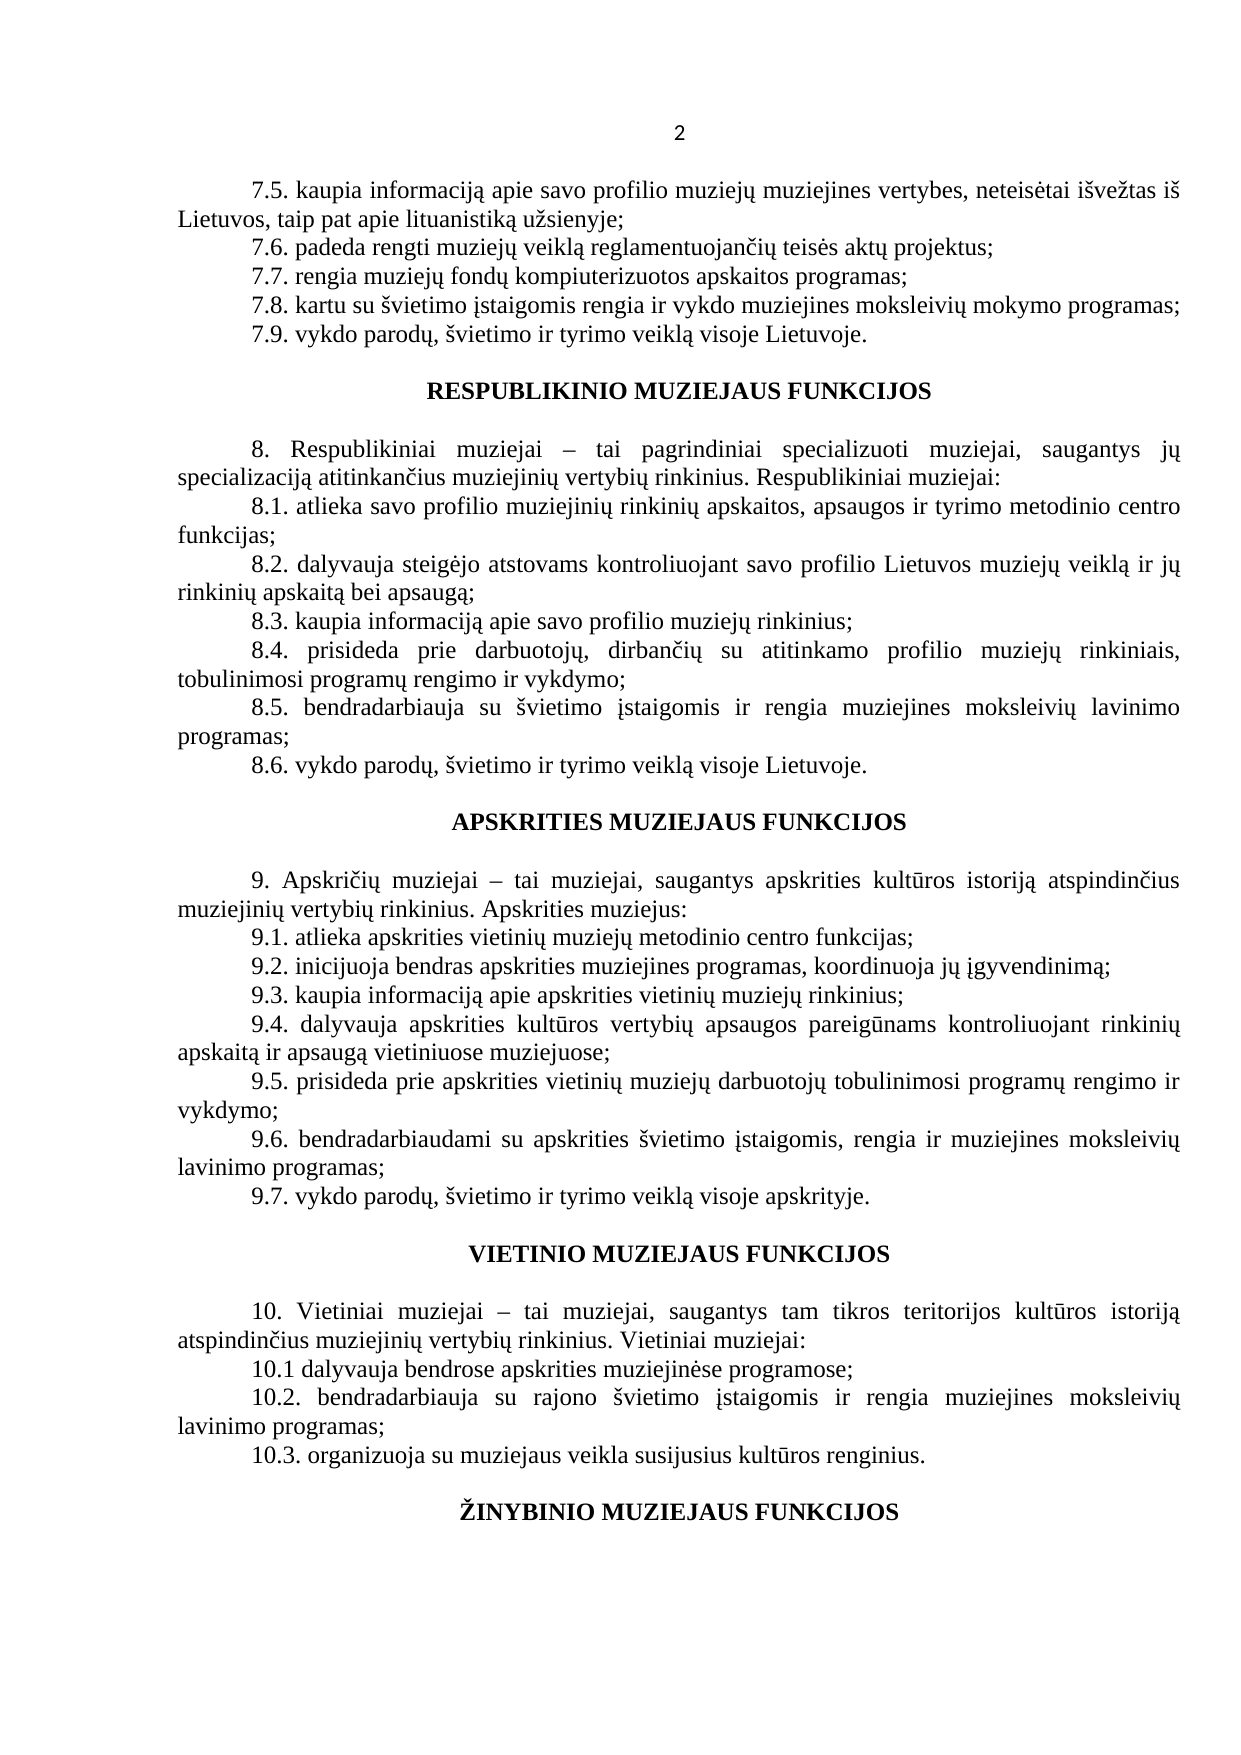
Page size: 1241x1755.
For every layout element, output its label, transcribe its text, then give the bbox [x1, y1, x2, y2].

text 7.8. kartu su švietimo įstaigomis rengia ir vykdo muziejines moksleivių mokymo programas; [177, 290, 1181, 319]
text 8.4. prisideda prie darbuotojų, dirbančių su atitinkamo profilio muziejų rinkiniais, tobulinimosi programų rengimo ir vykdymo; [177, 635, 1181, 692]
text Apskrities muziejaus funkcijos [177, 807, 1181, 836]
text 9.1. atlieka apskrities vietinių muziejų metodinio centro funkcijas; [177, 922, 1181, 951]
text 10.2. bendradarbiauja su rajono švietimo įstaigomis ir rengia muziejines moksleivių lavinimo programas; [177, 1382, 1181, 1440]
text 9. Apskričių muziejai – tai muziejai, saugantys apskrities kultūros istoriją atspindinčius muziejinių vertybių rinkinius. Apskrities muziejus: [177, 865, 1181, 922]
text 10.3. organizuoja su muziejaus veikla susijusius kultūros renginius. [177, 1440, 1181, 1469]
text 8.2. dalyvauja steigėjo atstovams kontroliuojant savo profilio Lietuvos muziejų veiklą ir jų rinkinių apskaitą bei apsaugą; [177, 549, 1181, 606]
text 7.7. rengia muziejų fondų kompiuterizuotos apskaitos programas; [177, 261, 1181, 290]
text Vietinio muziejaus funkcijos [177, 1239, 1181, 1267]
text Žinybinio muziejaus funkcijos [177, 1497, 1181, 1526]
text 7.5. kaupia informaciją apie savo profilio muziejų muziejines vertybes, neteisėtai išvežtas iš Lietuvos, taip pat apie lituanistiką užsienyje; [177, 175, 1181, 232]
text 10. Vietiniai muziejai – tai muziejai, saugantys tam tikros teritorijos kultūros istoriją atspindinčius muziejinių vertybių rinkinius. Vietiniai muziejai: [177, 1296, 1181, 1354]
text 7.6. padeda rengti muziejų veiklą reglamentuojančių teisės aktų projektus; [177, 232, 1181, 261]
text 10.1 dalyvauja bendrose apskrities muziejinėse programose; [177, 1354, 1181, 1382]
text 7.9. vykdo parodų, švietimo ir tyrimo veiklą visoje Lietuvoje. [177, 319, 1181, 347]
text 8.6. vykdo parodų, švietimo ir tyrimo veiklą visoje Lietuvoje. [177, 750, 1181, 779]
text 9.4. dalyvauja apskrities kultūros vertybių apsaugos pareigūnams kontroliuojant rinkinių apskaitą ir apsaugą vietiniuose muziejuose; [177, 1009, 1181, 1066]
text 8. Respublikiniai muziejai – tai pagrindiniai specializuoti muziejai, saugantys jų specializaciją atitinkančius muziejinių vertybių rinkinius. Respublikiniai muziejai: [177, 434, 1181, 491]
text 9.6. bendradarbiaudami su apskrities švietimo įstaigomis, rengia ir muziejines moksleivių lavinimo programas; [177, 1124, 1181, 1181]
text 8.1. atlieka savo profilio muziejinių rinkinių apskaitos, apsaugos ir tyrimo metodinio centro funkcijas; [177, 491, 1181, 549]
text 8.5. bendradarbiauja su švietimo įstaigomis ir rengia muziejines moksleivių lavinimo programas; [177, 692, 1181, 750]
text Respublikinio muziejaus funkcijos [177, 376, 1181, 405]
text 9.5. prisideda prie apskrities vietinių muziejų darbuotojų tobulinimosi programų rengimo ir vykdymo; [177, 1066, 1181, 1124]
text 9.3. kaupia informaciją apie apskrities vietinių muziejų rinkinius; [177, 980, 1181, 1009]
text 9.7. vykdo parodų, švietimo ir tyrimo veiklą visoje apskrityje. [177, 1181, 1181, 1210]
text 9.2. inicijuoja bendras apskrities muziejines programas, koordinuoja jų įgyvendinimą; [177, 951, 1181, 980]
text 8.3. kaupia informaciją apie savo profilio muziejų rinkinius; [177, 606, 1181, 635]
